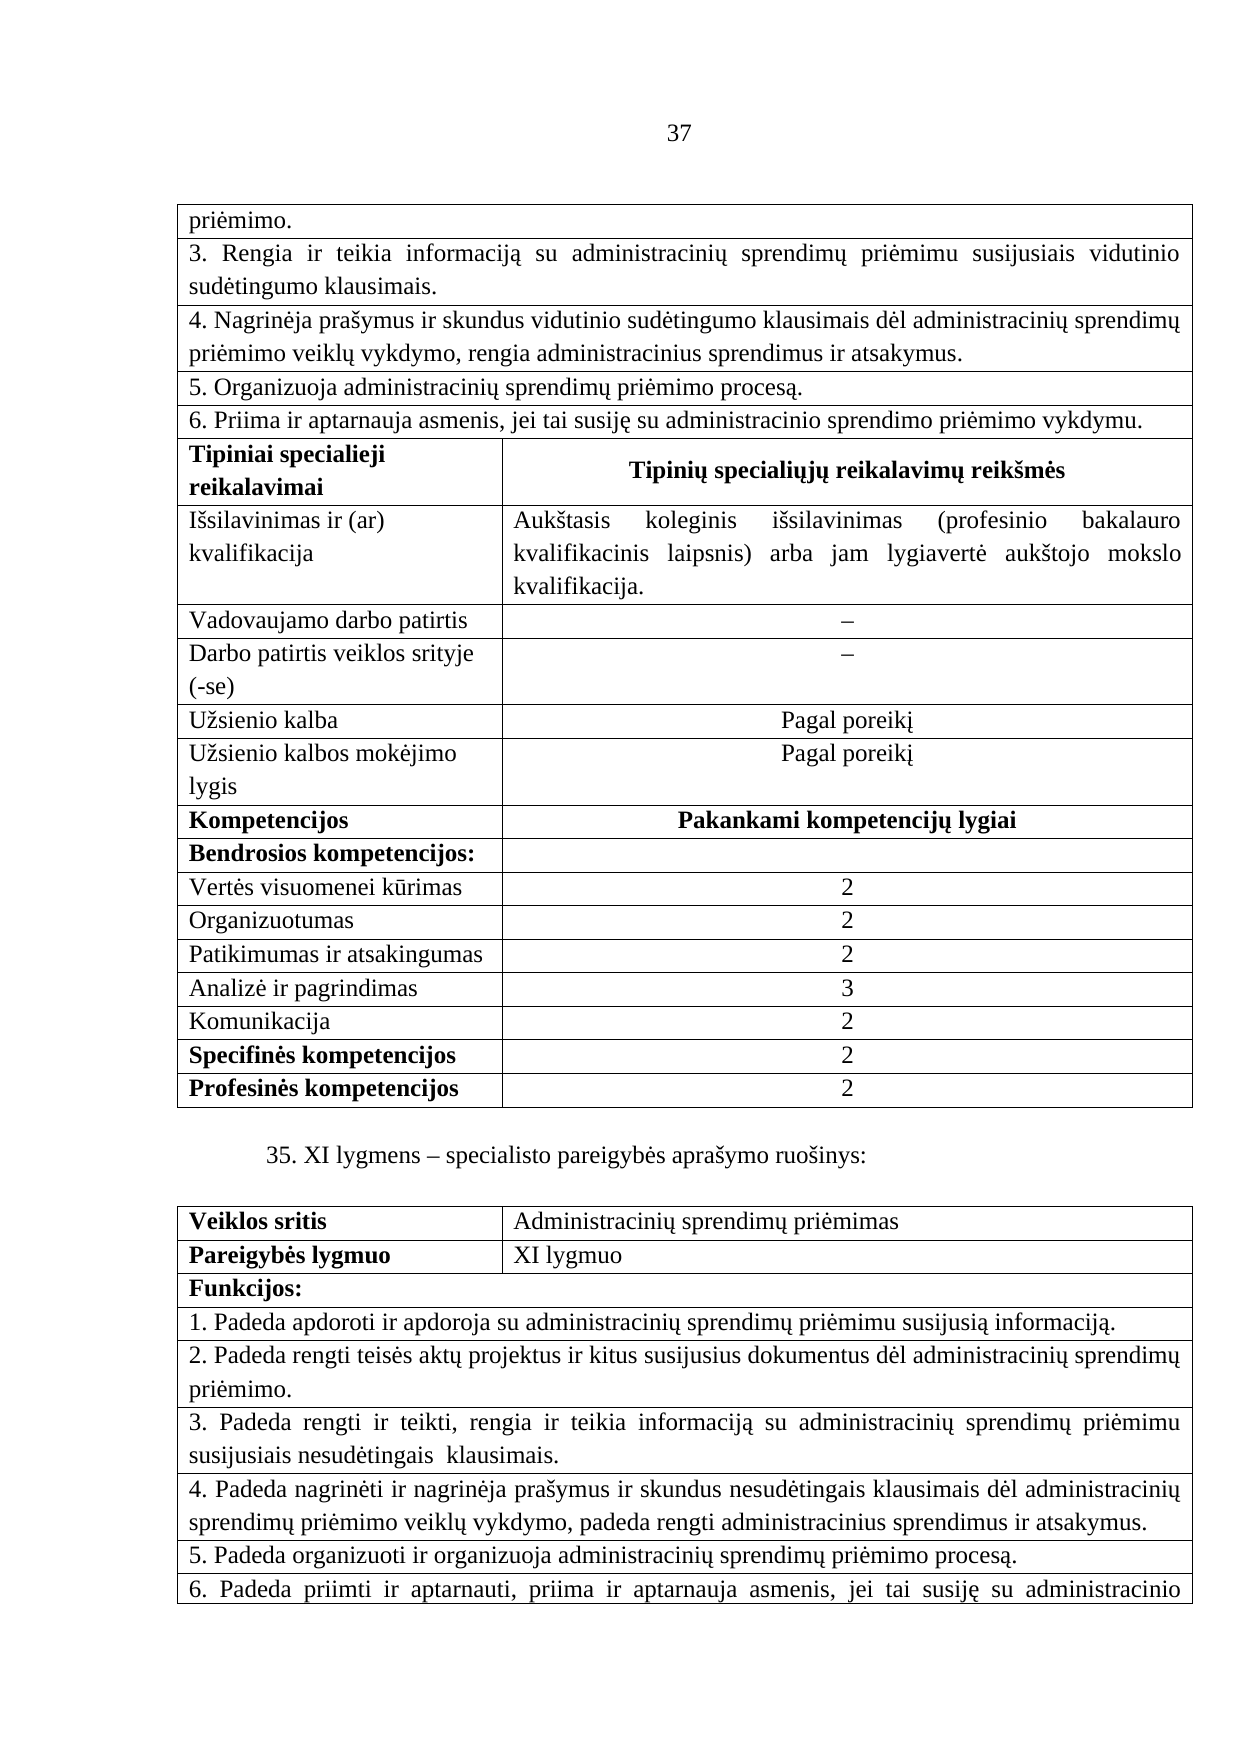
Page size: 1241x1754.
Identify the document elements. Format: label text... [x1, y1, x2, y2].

table_cell [503, 839, 1192, 872]
table_cell Komunikacija [178, 1007, 502, 1039]
table_cell XI lygmuo [503, 1241, 1192, 1273]
table_cell Darbo patirtis veiklos srityje (-se) [178, 639, 502, 704]
table_cell 5. Padeda organizuoti ir organizuoja administracinių sprendimų priėmimo procesą. [178, 1541, 1192, 1573]
table_cell 2. Padeda rengti teisės aktų projektus ir kitus susijusius dokumentus dėl administracinių sprendimų priėmimo. [178, 1341, 1192, 1407]
table_cell 4. Padeda nagrinėti ir nagrinėja prašymus ir skundus nesudėtingais klausimais dėl administracinių sprendimų priėmimo veiklų vykdymo, padeda rengti administracinius sprendimus ir atsakymus. [178, 1474, 1192, 1540]
table_cell 2 [503, 873, 1192, 905]
table_cell Pareigybės lygmuo [178, 1241, 502, 1273]
table_cell Profesinės kompetencijos [178, 1074, 502, 1106]
text 35. XI lygmens – specialisto pareigybės aprašymo ruošinys: [177, 1140, 1181, 1169]
table_cell 3. Rengia ir teikia informaciją su administracinių sprendimų priėmimu susijusiais vidutinio sudėtingumo klausimais. [178, 239, 1192, 304]
table_cell Kompetencijos [178, 806, 502, 838]
table_cell 2 [503, 1040, 1192, 1073]
table_cell – [503, 605, 1192, 638]
table_header Veiklos sritis [178, 1207, 502, 1239]
table_cell 2 [503, 906, 1192, 939]
table_cell Pagal poreikį [503, 739, 1192, 804]
table_cell Aukštasis koleginis išsilavinimas (profesinio bakalauro kvalifikacinis laipsnis) arba jam lygiavertė aukštojo mokslo kvalifikacija. [503, 506, 1192, 604]
table_cell Pakankami kompetencijų lygiai [503, 806, 1192, 838]
table_cell Funkcijos: [178, 1274, 1192, 1307]
table_cell Užsienio kalba [178, 705, 502, 738]
table_cell 2 [503, 940, 1192, 972]
table_cell Išsilavinimas ir (ar) kvalifikacija [178, 506, 502, 604]
table_cell Organizuotumas [178, 906, 502, 939]
table_cell Vertės visuomenei kūrimas [178, 873, 502, 905]
table_cell Tipinių specialiųjų reikalavimų reikšmės [503, 439, 1192, 505]
table_cell Užsienio kalbos mokėjimo lygis [178, 739, 502, 804]
table_cell 1. Padeda apdoroti ir apdoroja su administracinių sprendimų priėmimu susijusią informaciją. [178, 1308, 1192, 1340]
table_cell 2 [503, 1074, 1192, 1106]
table_cell 6. Priima ir aptarnauja asmenis, jei tai susiję su administracinio sprendimo priėmimo vykdymu. [178, 406, 1192, 438]
table_cell – [503, 639, 1192, 704]
table_cell Analizė ir pagrindimas [178, 973, 502, 1006]
table_cell 4. Nagrinėja prašymus ir skundus vidutinio sudėtingumo klausimais dėl administracinių sprendimų priėmimo veiklų vykdymo, rengia administracinius sprendimus ir atsakymus. [178, 306, 1192, 371]
table_header Administracinių sprendimų priėmimas [503, 1207, 1192, 1239]
table_cell Specifinės kompetencijos [178, 1040, 502, 1073]
table_cell priėmimo. [178, 205, 1192, 238]
table_cell Patikimumas ir atsakingumas [178, 940, 502, 972]
table_cell 3 [503, 973, 1192, 1006]
table_cell Vadovaujamo darbo patirtis [178, 605, 502, 638]
table_cell 2 [503, 1007, 1192, 1039]
table_cell 5. Organizuoja administracinių sprendimų priėmimo procesą. [178, 372, 1192, 404]
table_cell Pagal poreikį [503, 705, 1192, 738]
table_cell Bendrosios kompetencijos: [178, 839, 502, 872]
table_cell 3. Padeda rengti ir teikti, rengia ir teikia informaciją su administracinių sprendimų priėmimu susijusiais nesudėtingais klausimais. [178, 1408, 1192, 1473]
table_cell 6. Padeda priimti ir aptarnauti, priima ir aptarnauja asmenis, jei tai susiję su administracinio [178, 1574, 1192, 1603]
table_cell Tipiniai specialieji reikalavimai [178, 439, 502, 505]
